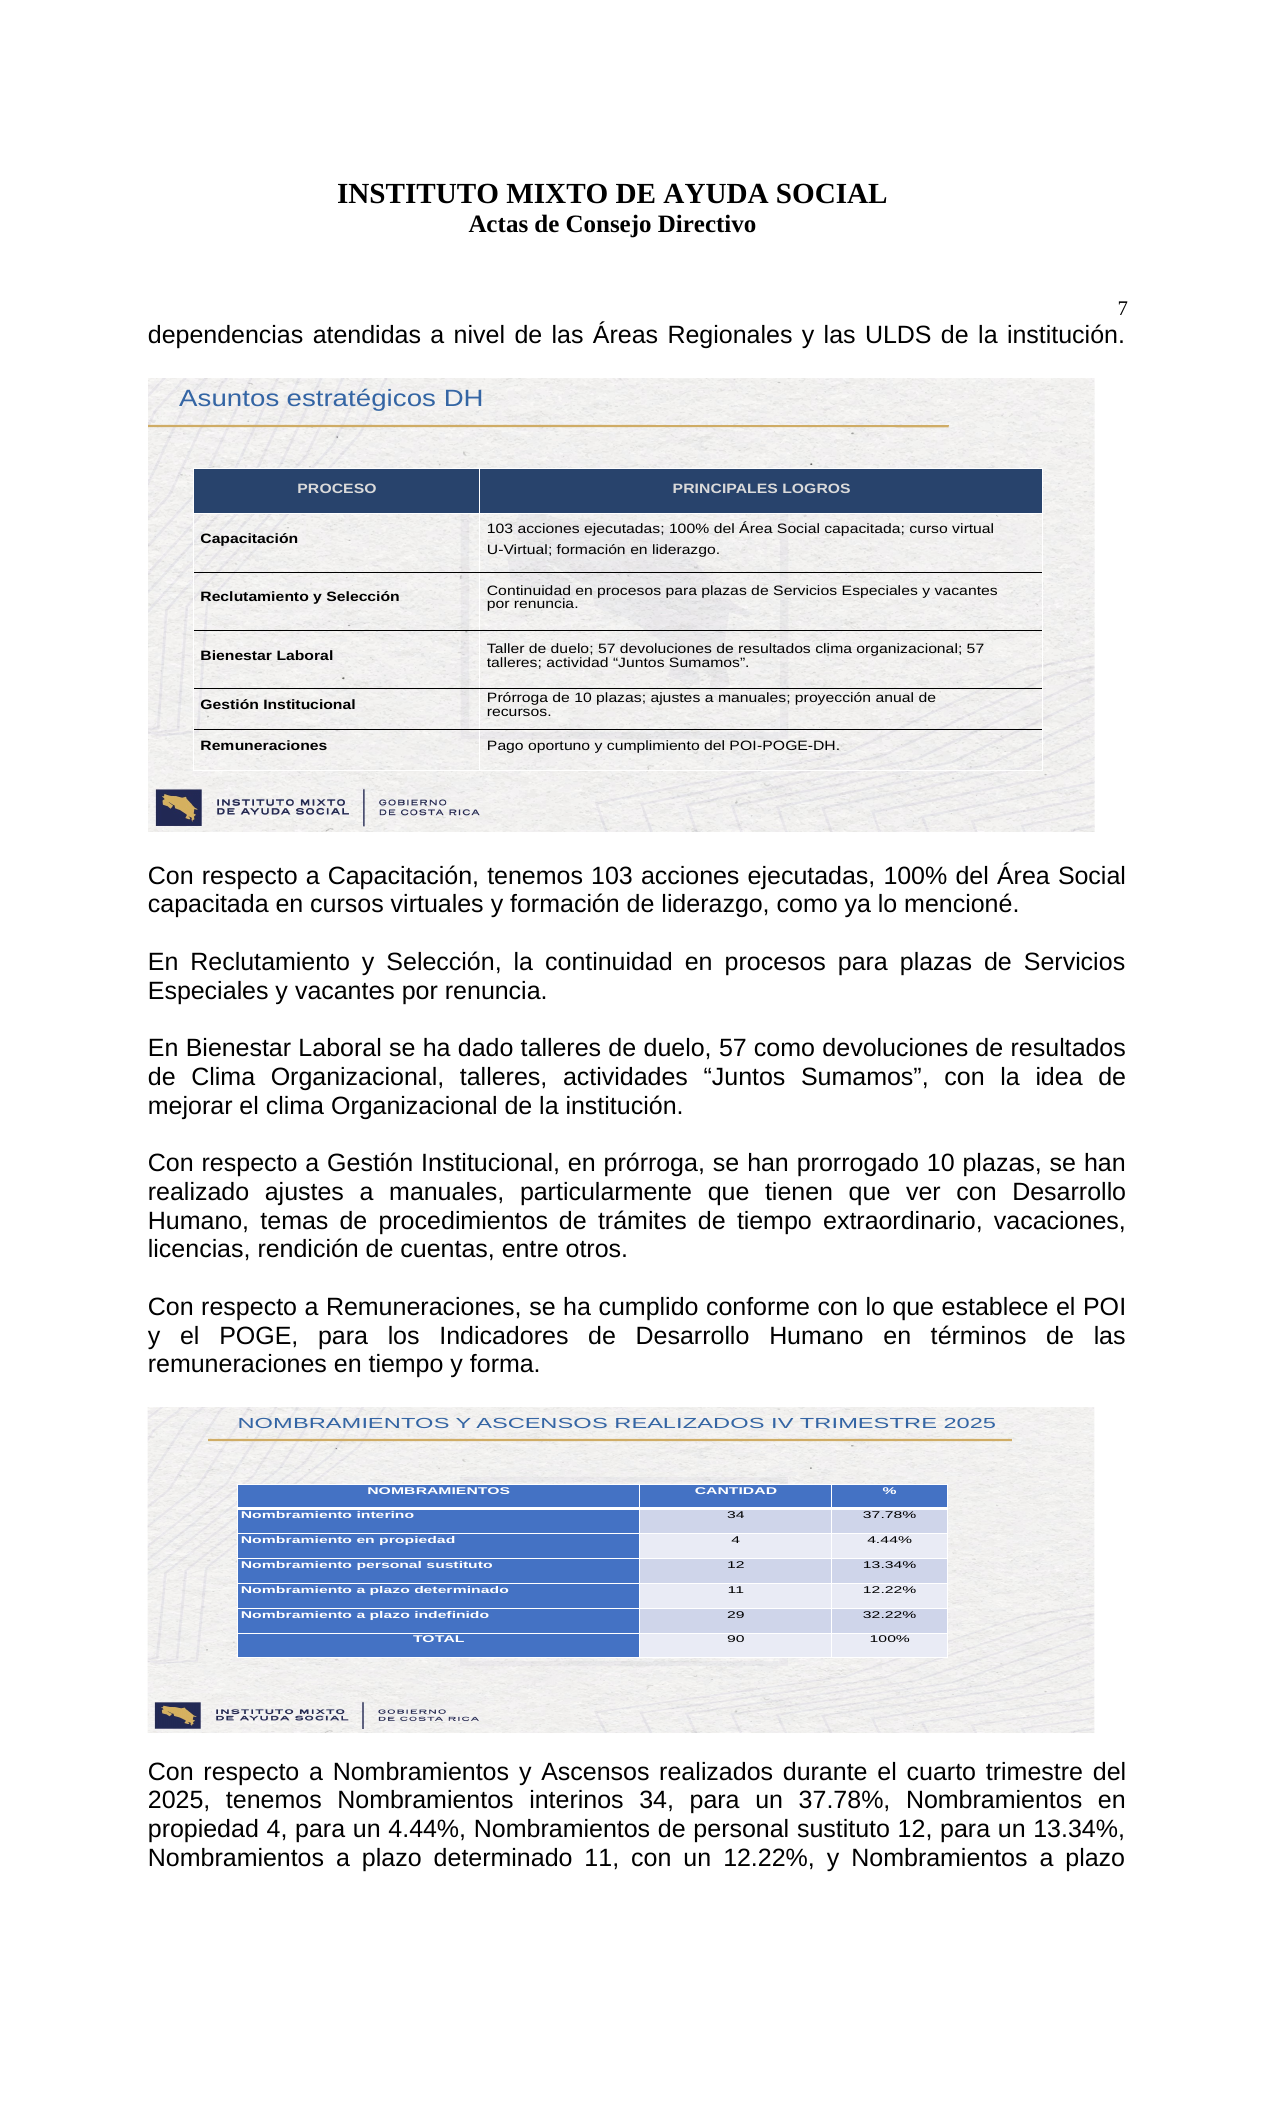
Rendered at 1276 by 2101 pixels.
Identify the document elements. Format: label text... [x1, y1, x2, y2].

text Con respecto a Remuneraciones, se ha cumplido conforme con lo que establece el POI y el POGE, para los Indicadores de Desarrollo Humano en términos de las remuneraciones en tiempo y forma. [148, 1292, 1127, 1378]
text En Reclutamiento y Selección, la continuidad en procesos para plazas de Servicios Especiales y vacantes por renuncia. [148, 947, 1127, 1004]
text En Bienestar Laboral se ha dado talleres de duelo, 57 como devoluciones de resultados de Clima Organizacional, talleres, actividades “Juntos Sumamos”, con la idea de mejorar el clima Organizacional de la institución. [148, 1004, 1127, 1119]
text dependencias atendidas a nivel de las Áreas Regionales y las ULDS de la institución. [148, 320, 1127, 378]
text Con respecto a Capacitación, tenemos 103 acciones ejecutadas, 100% del Área Social capacitada en cursos virtuales y formación de liderazgo, como ya lo mencioné. [148, 861, 1127, 918]
text Con respecto a Gestión Institucional, en prórroga, se han prorrogado 10 plazas, se han realizado ajustes a manuales, particularmente que tienen que ver con Desarrollo Humano, temas de procedimientos de trámites de tiempo extraordinario, vacaciones, licencias, rendición de cuentas, entre otros. [148, 1148, 1127, 1263]
text Con respecto a Nombramientos y Ascensos realizados durante el cuarto trimestre del 2025, tenemos Nombramientos interinos 34, para un 37.78%, Nombramientos en propiedad 4, para un 4.44%, Nombramientos de personal sustituto 12, para un 13.34%, Nombramientos a plazo determinado 11, con un 12.22%, y Nombramientos a plazo [148, 1757, 1127, 1872]
